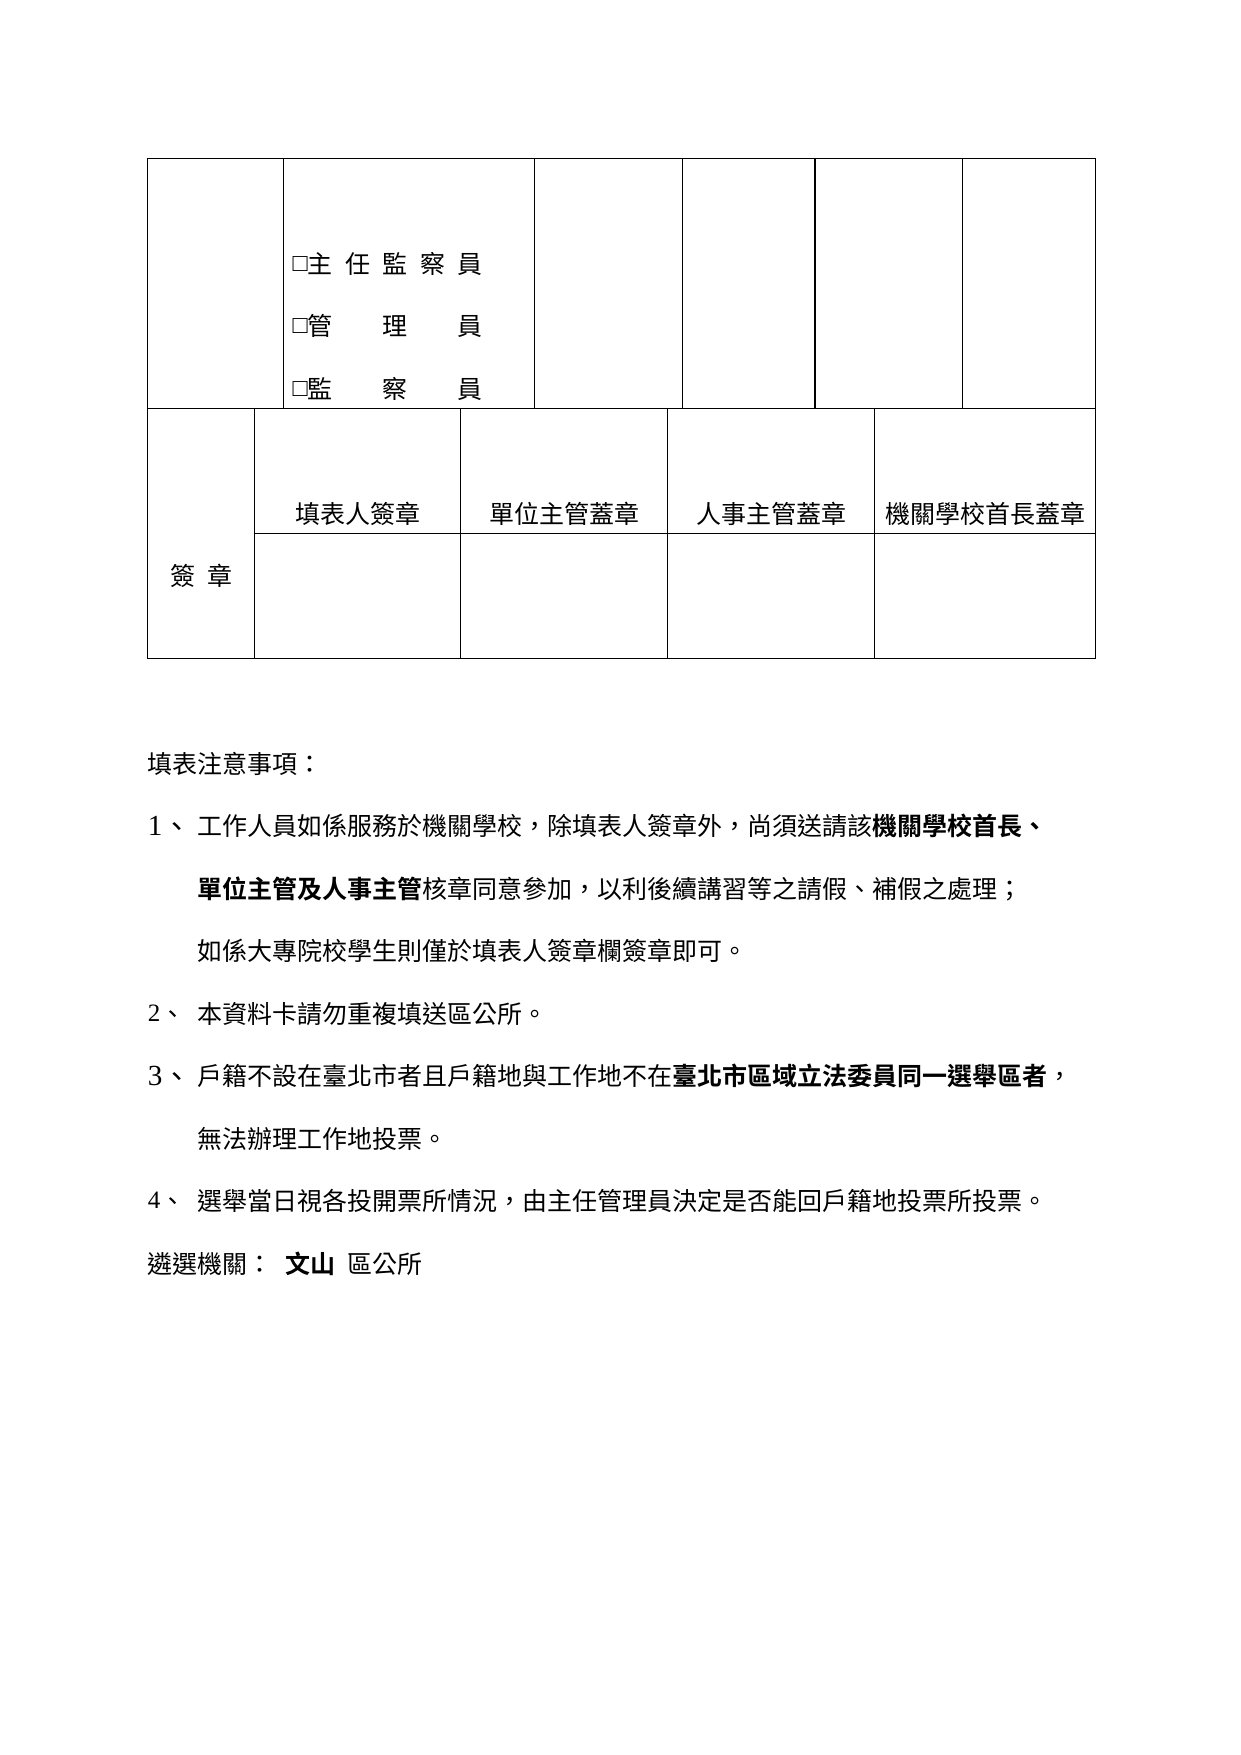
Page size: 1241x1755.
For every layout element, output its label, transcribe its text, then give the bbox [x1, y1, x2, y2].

table_cell 人事主管蓋章 [668, 409, 874, 533]
text 如係大專院校學生則僅於填表人簽章欄簽章即可。 [198, 908, 1093, 971]
table_cell [816, 159, 962, 408]
table_cell [148, 159, 283, 408]
table_cell [668, 534, 874, 658]
text 遴選機關： 文山 區公所 [148, 1221, 1093, 1283]
table_cell [963, 159, 1095, 408]
table_cell 填表人簽章 [255, 409, 460, 533]
table_cell 簽 章 [148, 409, 254, 658]
table_cell □主 任 監 察 員 □管 理 員 □監 察 員 [284, 159, 534, 408]
list 選舉當日視各投開票所情況，由主任管理員決定是否能回戶籍地投票所投票。 [148, 1158, 1093, 1221]
table_cell [535, 159, 682, 408]
list 工作人員如係服務於機關學校，除填表人簽章外，尚須送請該機關學校首長、 [148, 783, 1093, 846]
list 本資料卡請勿重複填送區公所。 [148, 971, 1093, 1033]
table_cell 機關學校首長蓋章 [875, 409, 1095, 533]
list 戶籍不設在臺北市者且戶籍地與工作地不在臺北市區域立法委員同一選舉區者，無法辦理工作地投票。 [148, 1033, 1093, 1158]
table_cell [461, 534, 667, 658]
text 填表注意事項： [148, 721, 1093, 783]
text 單位主管及人事主管核章同意參加，以利後續講習等之請假、補假之處理； [198, 846, 1093, 908]
table_cell 單位主管蓋章 [461, 409, 667, 533]
table_cell [683, 159, 814, 408]
table_cell [255, 534, 460, 658]
table_cell [875, 534, 1095, 658]
